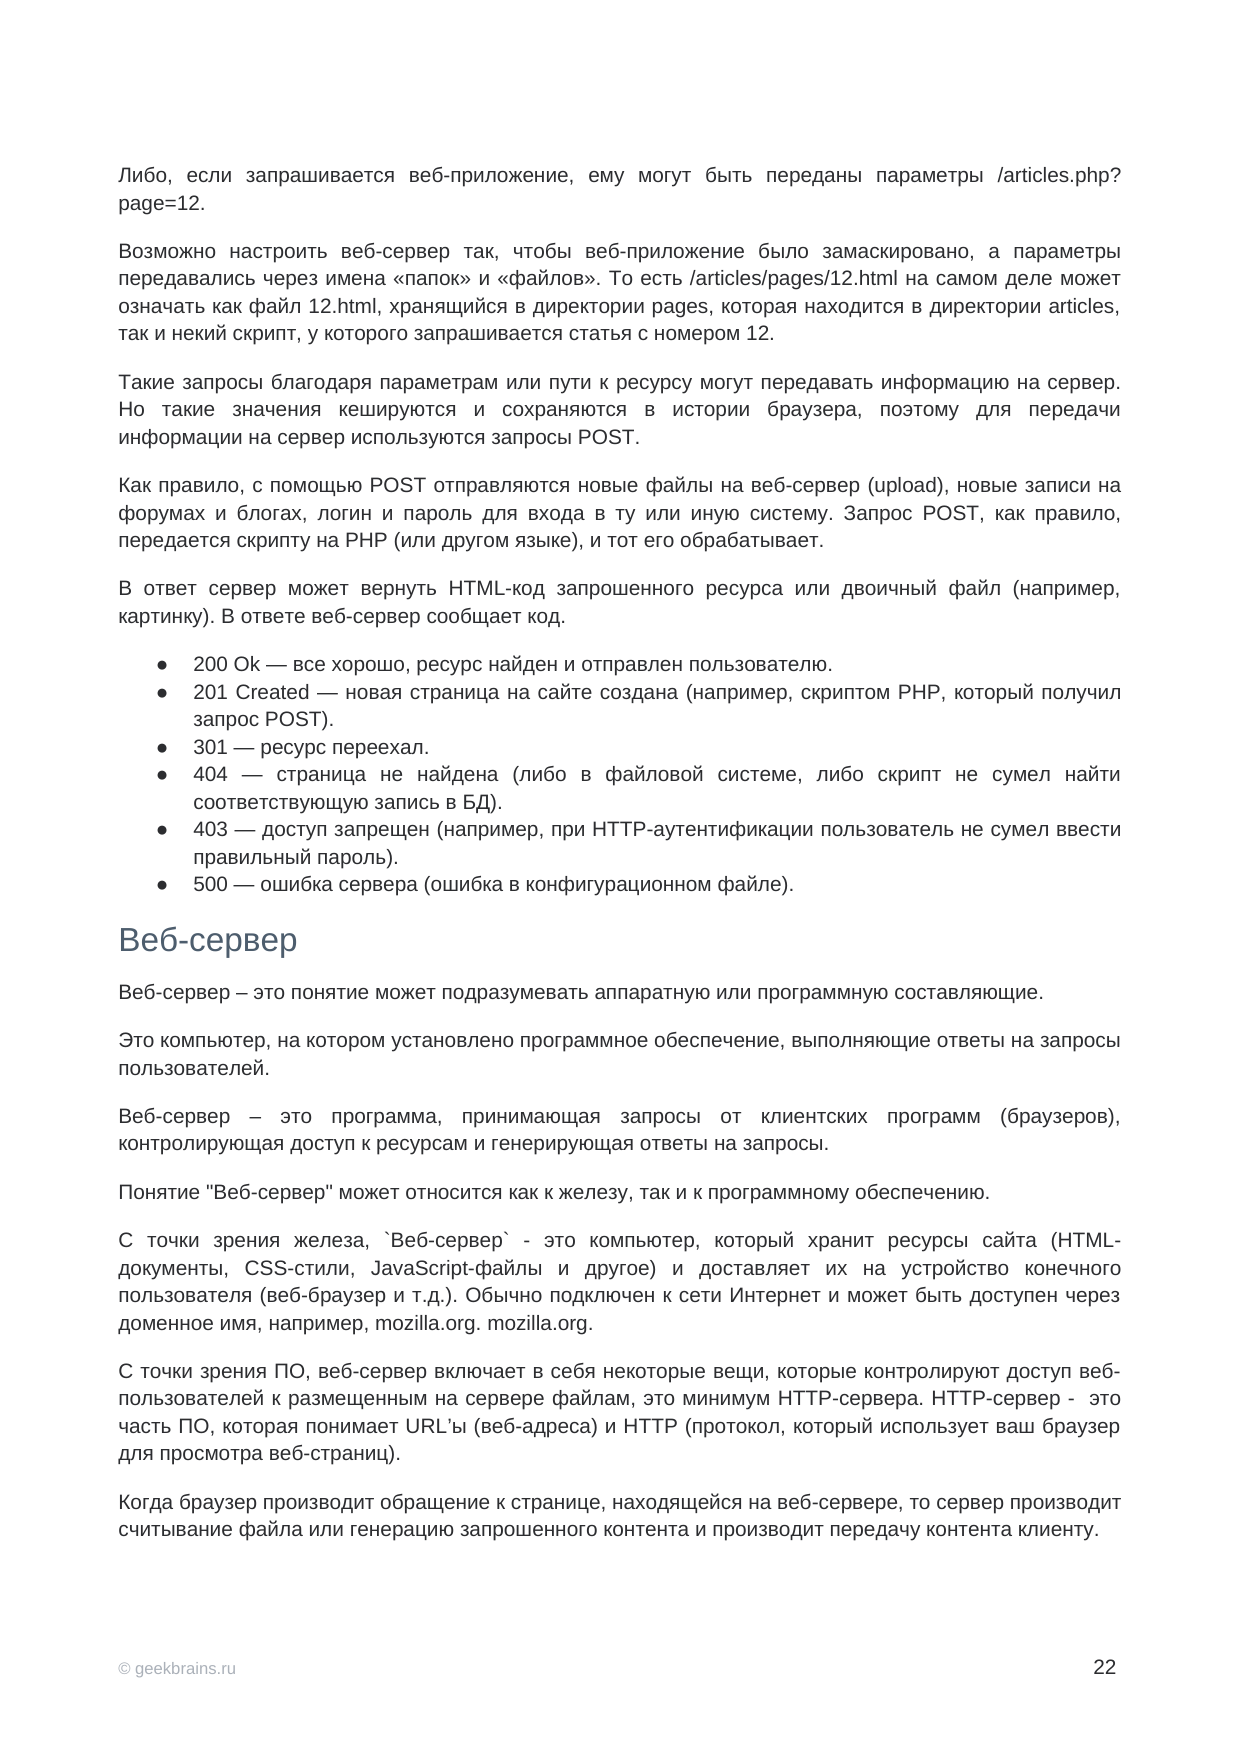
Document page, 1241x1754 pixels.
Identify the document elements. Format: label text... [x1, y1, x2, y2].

text Понятие "Веб-сервер" может относится как к железу, так и к программному обеспечению. [118, 1179, 1122, 1203]
text Веб-сервер – это программа, принимающая запросы от клиентских программ (браузеров), контролирующая доступ к ресурсам и генерирующая ответы на запросы. [118, 1104, 1122, 1155]
text Когда браузер производит обращение к странице, находящейся на веб-сервере, то сервер производит считывание файла или генерацию запрошенного контента и производит передачу контента клиенту. [118, 1489, 1122, 1541]
list 500 — ошибка сервера (ошибка в конфигурационном файле). [156, 872, 1122, 896]
text Как правило, с помощью POST отправляются новые файлы на веб-сервер (upload), новые записи на форумах и блогах, логин и пароль для входа в ту или иную систему. Запрос POST, как правило, передается скрипту на PHP (или другом языке), и тот его обрабатывает. [118, 473, 1122, 552]
text Либо, если запрашивается веб-приложение, ему могут быть переданы параметры /articles.php?page=12. [118, 163, 1122, 214]
text С точки зрения ПО, веб-сервер включает в себя некоторые вещи, которые контролируют доступ веб-пользователей к размещенным на сервере файлам, это минимум HTTP-сервера. HTTP-сервер - это часть ПО, которая понимает URL’ы (веб-адреса) и HTTP (протокол, который использует ваш браузер для просмотра веб-страниц). [118, 1359, 1122, 1465]
text Веб-сервер – это понятие может подразумевать аппаратную или программную составляющие. [118, 979, 1122, 1003]
text Возможно настроить веб-сервер так, чтобы веб-приложение было замаскировано, а параметры передавались через имена «папок» и «файлов». То есть /articles/pages/12.html на самом деле может означать как файл 12.html, хранящийся в директории pages, которая находится в директории articles, так и некий скрипт, у которого запрашивается статья с номером 12. [118, 239, 1122, 345]
text В ответ сервер может вернуть HTML-код запрошенного ресурса или двоичный файл (например, картинку). В ответе веб-сервер сообщает код. [118, 576, 1122, 628]
list 201 Created — новая страница на сайте создана (например, скриптом PHP, который получил запрос POST). [156, 679, 1122, 731]
subtitle Веб-сервер [118, 920, 1122, 959]
list 403 — доступ запрещен (например, при HTTP-аутентификации пользователь не сумел ввести правильный пароль). [156, 817, 1122, 868]
list 200 Ok — все хорошо, ресурс найден и отправлен пользователю. [156, 652, 1122, 676]
list 404 — страница не найдена (либо в файловой системе, либо скрипт не сумел найти соответствующую запись в БД). [156, 762, 1122, 813]
text С точки зрения железа, `Веб-сервер` - это компьютер, который хранит ресурсы сайта (HTML-документы, CSS-стили, JavaScript-файлы и другое) и доставляет их на устройство конечного пользователя (веб-браузер и т.д.). Обычно подключен к сети Интернет и может быть доступен через доменное имя, например, mozilla.org. mozilla.org. [118, 1228, 1122, 1334]
text Это компьютер, на котором установлено программное обеспечение, выполняющие ответы на запросы пользователей. [118, 1028, 1122, 1079]
text Такие запросы благодаря параметрам или пути к ресурсу могут передавать информацию на сервер. Но такие значения кешируются и сохраняются в истории браузера, поэтому для передачи информации на сервер используются запросы POST. [118, 369, 1122, 448]
list 301 — ресурс переехал. [156, 734, 1122, 758]
